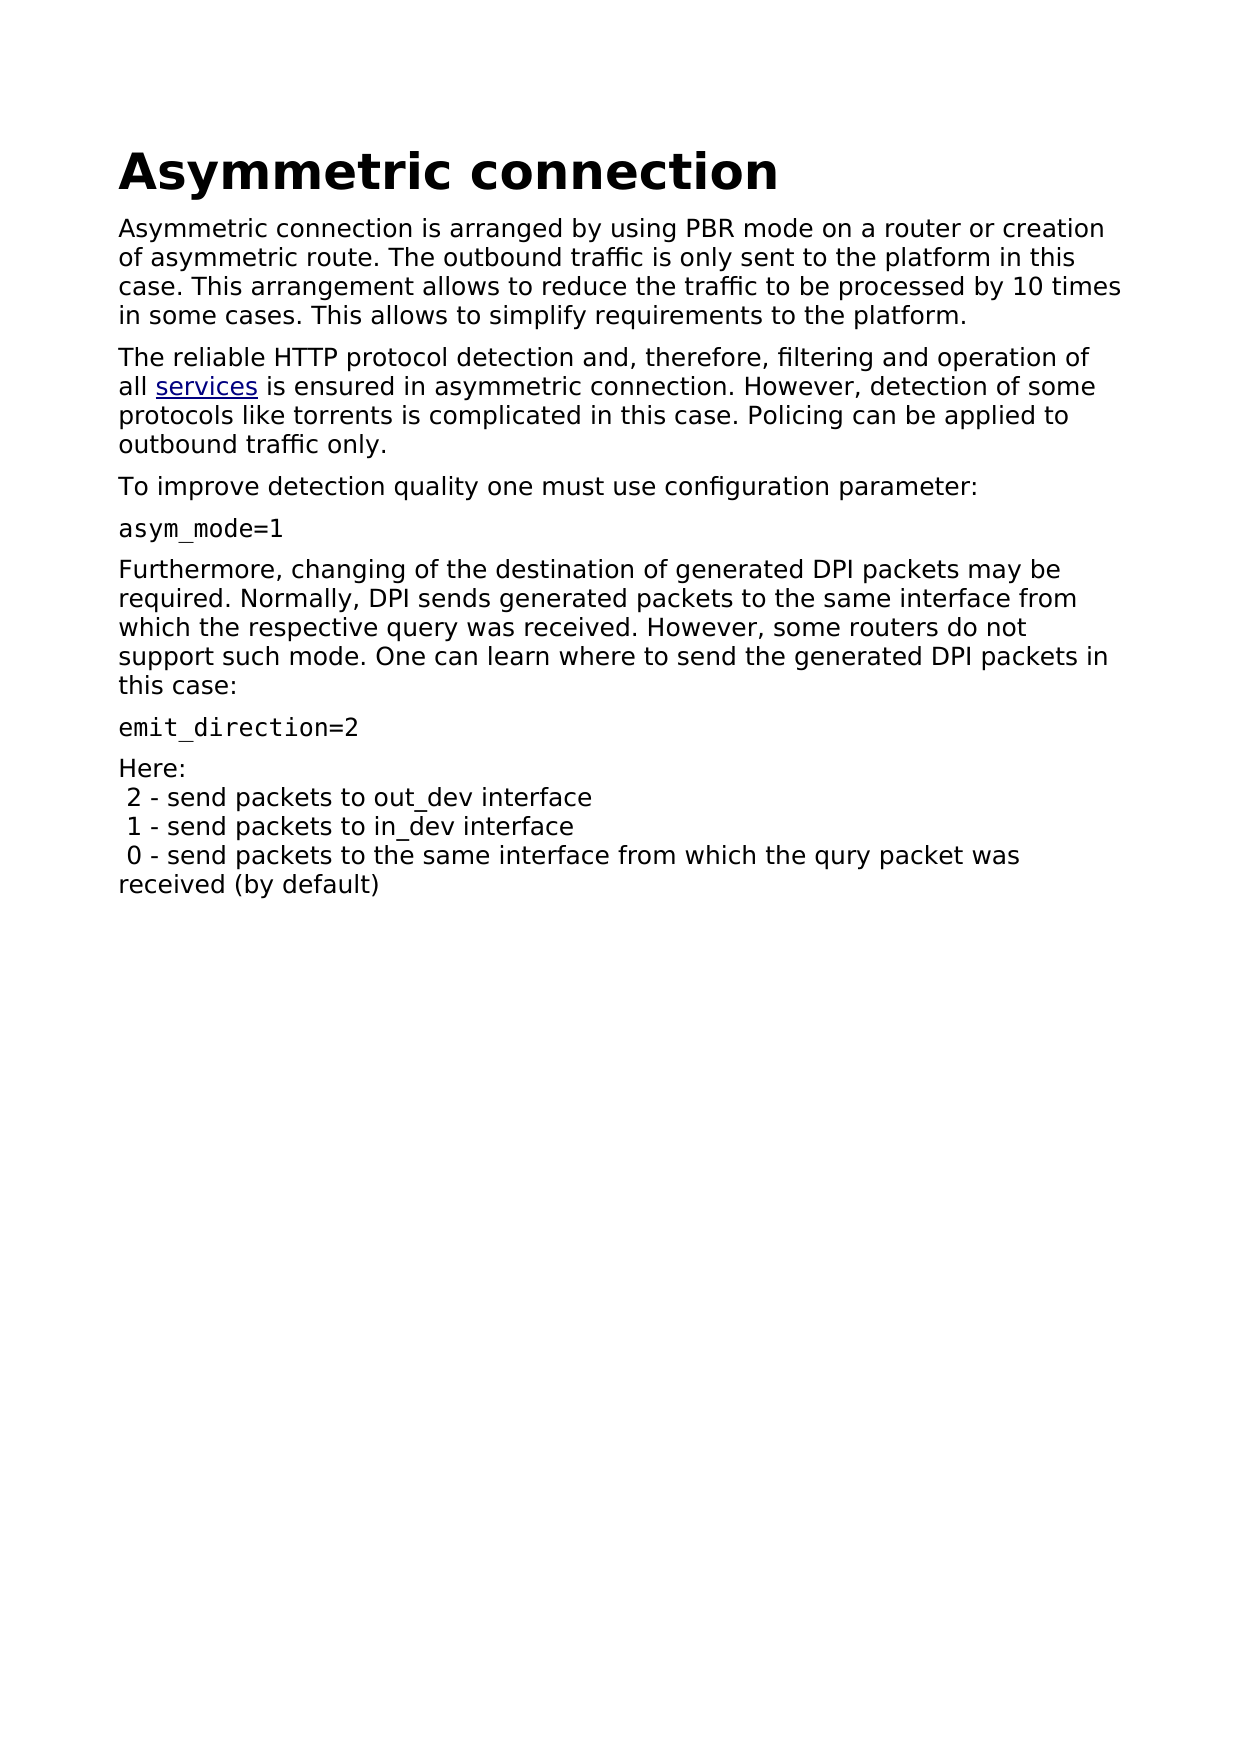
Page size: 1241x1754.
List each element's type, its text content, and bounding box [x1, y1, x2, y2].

text Asymmetric connection is arranged by using PBR mode on a router or creation of asymmetric route. The outbound traffic is only sent to the platform in this case. This arrangement allows to reduce the traffic to be processed by 10 times in some cases. This allows to simplify requirements to the platform. [118, 214, 1122, 331]
text Furthermore, changing of the destination of generated DPI packets may be required. Normally, DPI sends generated packets to the same interface from which the respective query was received. However, some routers do not support such mode. One can learn where to send the generated DPI packets in this case: [118, 555, 1122, 701]
text emit_direction=2 [118, 713, 1122, 742]
text Here: 2 - send packets to out_dev interface 1 - send packets to in_dev interface 0 - send packets to the same interface from which the qury packet was received (by default) [118, 754, 1122, 900]
subtitle Asymmetric connection [118, 143, 1122, 201]
text To improve detection quality one must use configuration parameter: [118, 472, 1122, 501]
text asym_mode=1 [118, 514, 1122, 543]
text The reliable HTTP protocol detection and, therefore, filtering and operation of all services is ensured in asymmetric connection. However, detection of some protocols like torrents is complicated in this case. Policing can be applied to outbound traffic only. [118, 343, 1122, 460]
